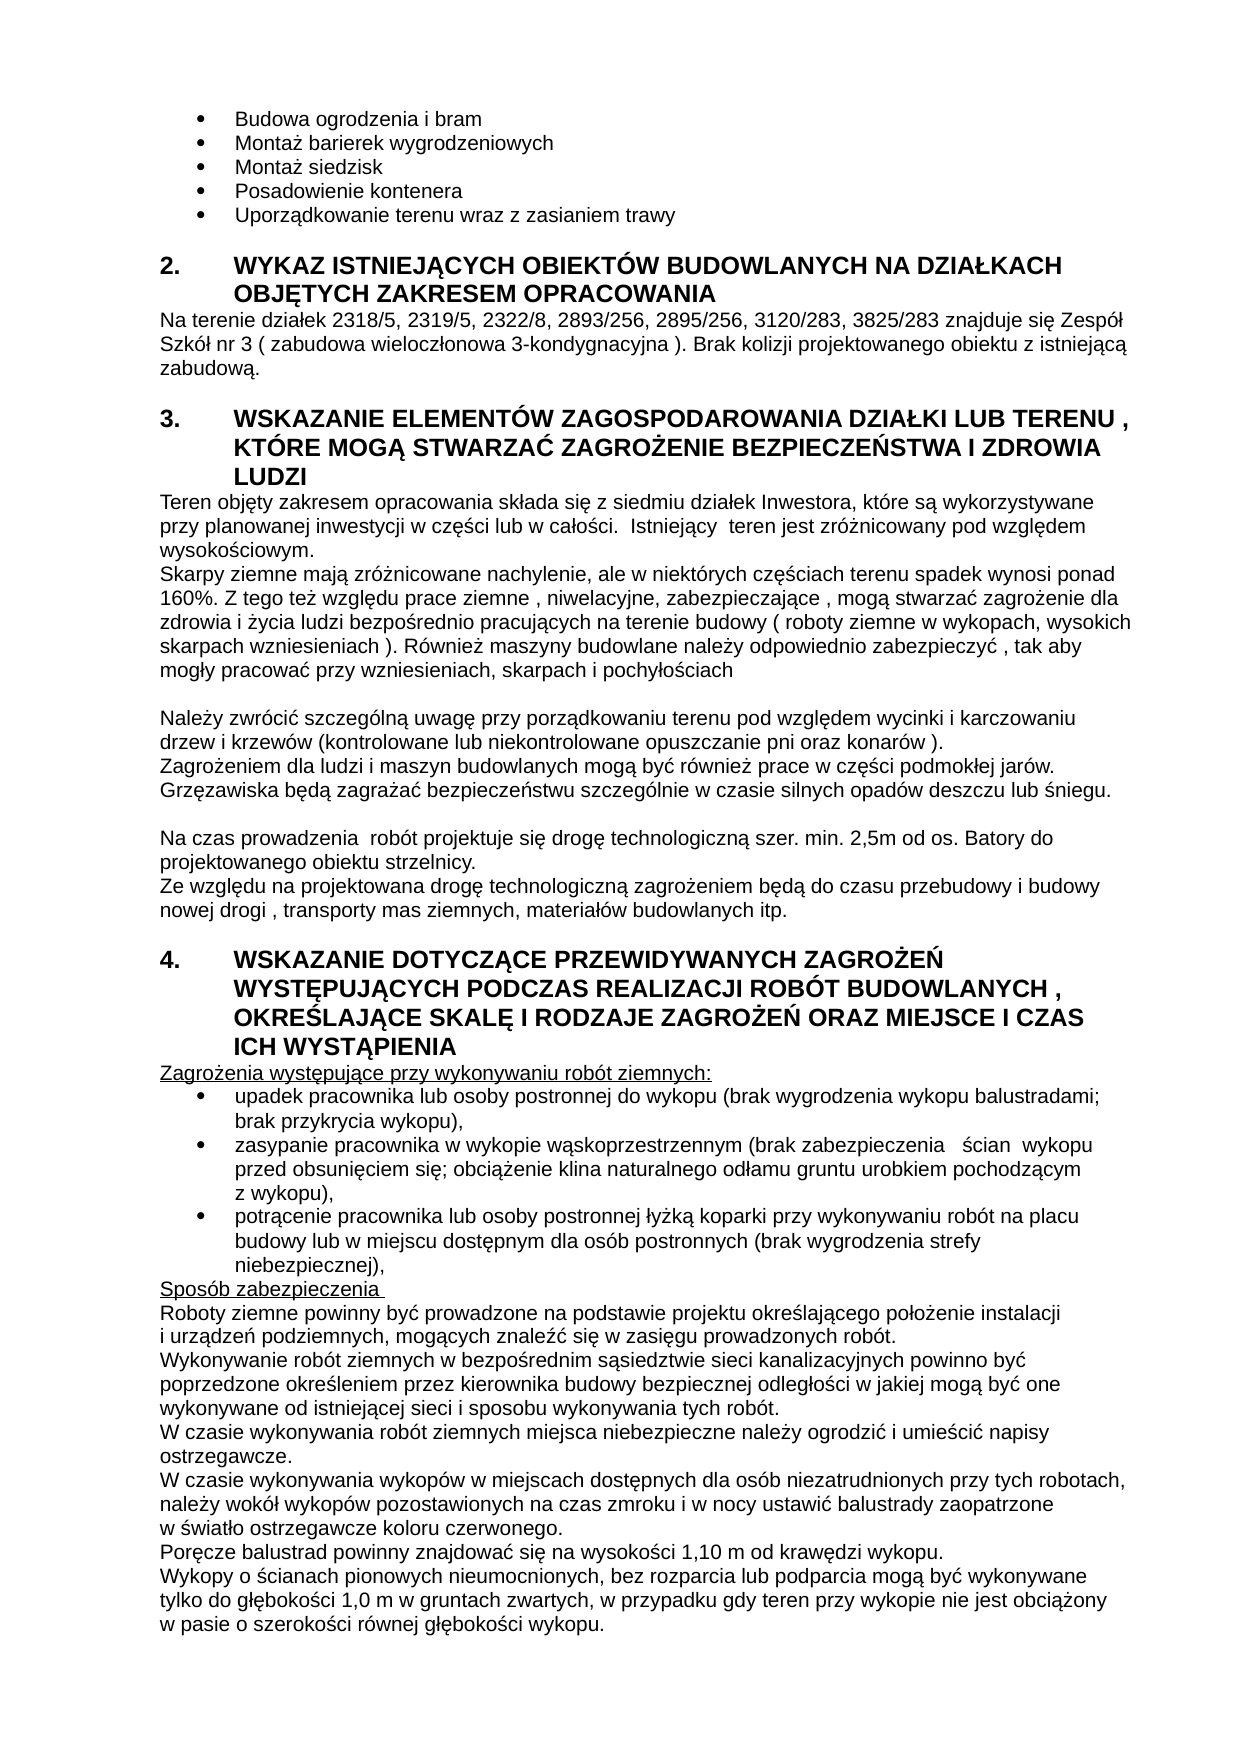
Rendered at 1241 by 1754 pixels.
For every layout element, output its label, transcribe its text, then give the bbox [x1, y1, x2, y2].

list Posadowienie kontenera [197, 178, 1134, 203]
list potrącenie pracownika lub osoby postronnej łyżką koparki przy wykonywaniu robót na placu budowy lub w miejscu dostępnym dla osób postronnych (brak wygrodzenia strefy niebezpiecznej), [197, 1204, 1134, 1276]
text poprzedzone określeniem przez kierownika budowy bezpiecznej odległości w jakiej mogą być one wykonywane od istniejącej sieci i sposobu wykonywania tych robót. [159, 1372, 1163, 1420]
list Uporządkowanie terenu wraz z zasianiem trawy [197, 203, 1134, 227]
text Zagrożenia występujące przy wykonywaniu robót ziemnych: [159, 1060, 1134, 1084]
text W czasie wykonywania wykopów w miejscach dostępnych dla osób niezatrudnionych przy tych robotach, należy wokół wykopów pozostawionych na czas zmroku i w nocy ustawić balustrady zaopatrzone [159, 1468, 1163, 1516]
text w światło ostrzegawcze koloru czerwonego. Poręcze balustrad powinny znajdować się na wysokości 1,10 m od krawędzi wykopu. Wykopy o ścianach pionowych nieumocnionych, bez rozparcia lub podparcia mogą być wykonywane tylko do głębokości 1,0 m w gruntach zwartych, w przypadku gdy teren przy wykopie nie jest obciążony w pasie o szerokości równej głębokości wykopu. [159, 1516, 1163, 1636]
text 4. WSKAZANIE DOTYCZĄCE PRZEWIDYWANYCH ZAGROŻEŃ WYSTĘPUJĄCYCH PODCZAS REALIZACJI ROBÓT BUDOWLANYCH , OKREŚLAJĄCE SKALĘ I RODZAJE ZAGROŻEŃ ORAZ MIEJSCE I CZAS ICH WYSTĄPIENIA [159, 945, 1134, 1060]
text Skarpy ziemne mają zróżnicowane nachylenie, ale w niektórych częściach terenu spadek wynosi ponad 160%. Z tego też względu prace ziemne , niwelacyjne, zabezpieczające , mogą stwarzać zagrożenie dla zdrowia i życia ludzi bezpośrednio pracujących na terenie budowy ( roboty ziemne w wykopach, wysokich skarpach wzniesieniach ). Również maszyny budowlane należy odpowiednio zabezpieczyć , tak aby mogły pracować przy wzniesieniach, skarpach i pochyłościach [159, 562, 1134, 682]
text Roboty ziemne powinny być prowadzone na podstawie projektu określającego położenie instalacji i urządzeń podziemnych, mogących znaleźć się w zasięgu prowadzonych robót. Wykonywanie robót ziemnych w bezpośrednim sąsiedztwie sieci kanalizacyjnych powinno być [159, 1300, 1163, 1372]
text Zagrożeniem dla ludzi i maszyn budowlanych mogą być również prace w części podmokłej jarów. Grzęzawiska będą zagrażać bezpieczeństwu szczególnie w czasie silnych opadów deszczu lub śniegu. [159, 754, 1134, 802]
text W czasie wykonywania robót ziemnych miejsca niebezpieczne należy ogrodzić i umieścić napisy ostrzegawcze. [159, 1420, 1163, 1468]
list Montaż barierek wygrodzeniowych [197, 130, 1134, 154]
text Sposób zabezpieczenia [159, 1276, 1163, 1300]
list Montaż siedzisk [197, 154, 1134, 178]
text 3. WSKAZANIE ELEMENTÓW ZAGOSPODAROWANIA DZIAŁKI LUB TERENU , KTÓRE MOGĄ STWARZAĆ ZAGROŻENIE BEZPIECZEŃSTWA I ZDROWIA LUDZI [159, 404, 1134, 490]
text Należy zwrócić szczególną uwagę przy porządkowaniu terenu pod względem wycinki i karczowaniu drzew i krzewów (kontrolowane lub niekontrolowane opuszczanie pni oraz konarów ). [159, 706, 1134, 754]
text Teren objęty zakresem opracowania składa się z siedmiu działek Inwestora, które są wykorzystywane przy planowanej inwestycji w części lub w całości. Istniejący teren jest zróżnicowany pod względem wysokościowym. [159, 490, 1134, 562]
text Ze względu na projektowana drogę technologiczną zagrożeniem będą do czasu przebudowy i budowy nowej drogi , transporty mas ziemnych, materiałów budowlanych itp. [159, 873, 1134, 921]
text 2. WYKAZ ISTNIEJĄCYCH OBIEKTÓW BUDOWLANYCH NA DZIAŁKACH OBJĘTYCH ZAKRESEM OPRACOWANIA [159, 251, 1134, 308]
list Budowa ogrodzenia i bram [197, 106, 1134, 130]
text Na czas prowadzenia robót projektuje się drogę technologiczną szer. min. 2,5m od os. Batory do projektowanego obiektu strzelnicy. [159, 826, 1134, 873]
list upadek pracownika lub osoby postronnej do wykopu (brak wygrodzenia wykopu balustradami; brak przykrycia wykopu), [197, 1084, 1134, 1132]
list zasypanie pracownika w wykopie wąskoprzestrzennym (brak zabezpieczenia ścian wykopu przed obsunięciem się; obciążenie klina naturalnego odłamu gruntu urobkiem pochodzącym z wykopu), [197, 1132, 1134, 1204]
text Na terenie działek 2318/5, 2319/5, 2322/8, 2893/256, 2895/256, 3120/283, 3825/283 znajduje się Zespół Szkół nr 3 ( zabudowa wieloczłonowa 3-kondygnacyjna ). Brak kolizji projektowanego obiektu z istniejącą zabudową. [159, 308, 1134, 380]
